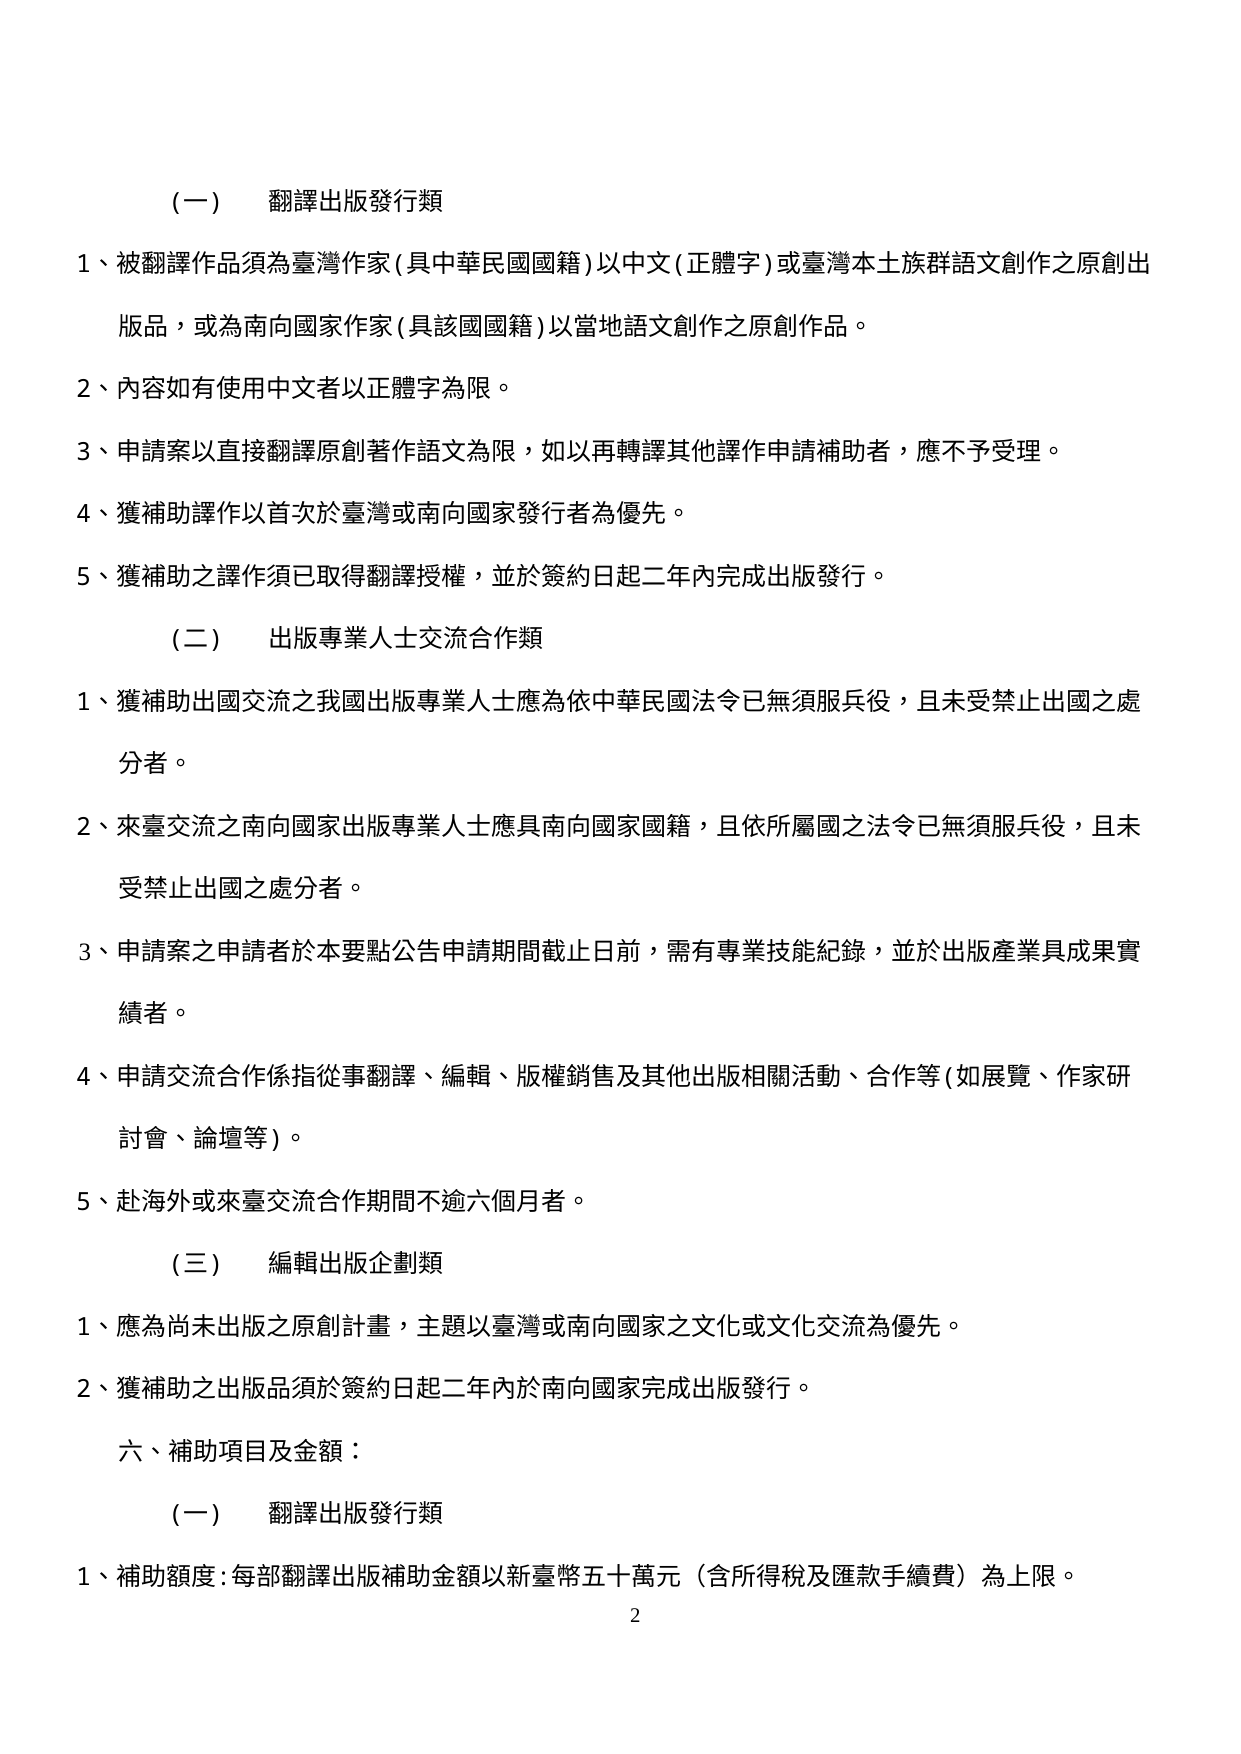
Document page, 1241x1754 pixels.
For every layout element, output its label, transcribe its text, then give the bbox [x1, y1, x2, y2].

list 申請案之申請者於本要點公告申請期間截止日前，需有專業技能紀錄，並於出版產業具成果實績者。 [116, 907, 1152, 1032]
list 獲補助之譯作須已取得翻譯授權，並於簽約日起二年內完成出版發行。 [116, 532, 1152, 595]
list 出版專業人士交流合作類 [168, 595, 1152, 657]
list 內容如有使用中文者以正體字為限。 [116, 345, 1152, 407]
list 來臺交流之南向國家出版專業人士應具南向國家國籍，且依所屬國之法令已無須服兵役，且未受禁止出國之處分者。 [116, 782, 1152, 907]
list 翻譯出版發行類 [168, 157, 1152, 220]
list 應為尚未出版之原創計畫，主題以臺灣或南向國家之文化或文化交流為優先。 [116, 1282, 1152, 1345]
list 申請交流合作係指從事翻譯、編輯、版權銷售及其他出版相關活動、合作等(如展覽、作家研討會、論壇等)。 [116, 1032, 1152, 1157]
list 獲補助出國交流之我國出版專業人士應為依中華民國法令已無須服兵役，且未受禁止出國之處分者。 [116, 657, 1152, 782]
list 獲補助譯作以首次於臺灣或南向國家發行者為優先。 [116, 470, 1152, 532]
list 補助額度:每部翻譯出版補助金額以新臺幣五十萬元（含所得稅及匯款手續費）為上限。 [116, 1532, 1152, 1595]
list 申請案以直接翻譯原創著作語文為限，如以再轉譯其他譯作申請補助者，應不予受理。 [116, 407, 1152, 470]
list 翻譯出版發行類 [168, 1470, 1152, 1532]
list 獲補助之出版品須於簽約日起二年內於南向國家完成出版發行。 [116, 1345, 1152, 1407]
list 赴海外或來臺交流合作期間不逾六個月者。 [116, 1157, 1152, 1220]
list 補助項目及金額： [118, 1407, 1152, 1470]
list 編輯出版企劃類 [168, 1220, 1152, 1282]
list 被翻譯作品須為臺灣作家(具中華民國國籍)以中文(正體字)或臺灣本土族群語文創作之原創出版品，或為南向國家作家(具該國國籍)以當地語文創作之原創作品。 [116, 220, 1152, 345]
